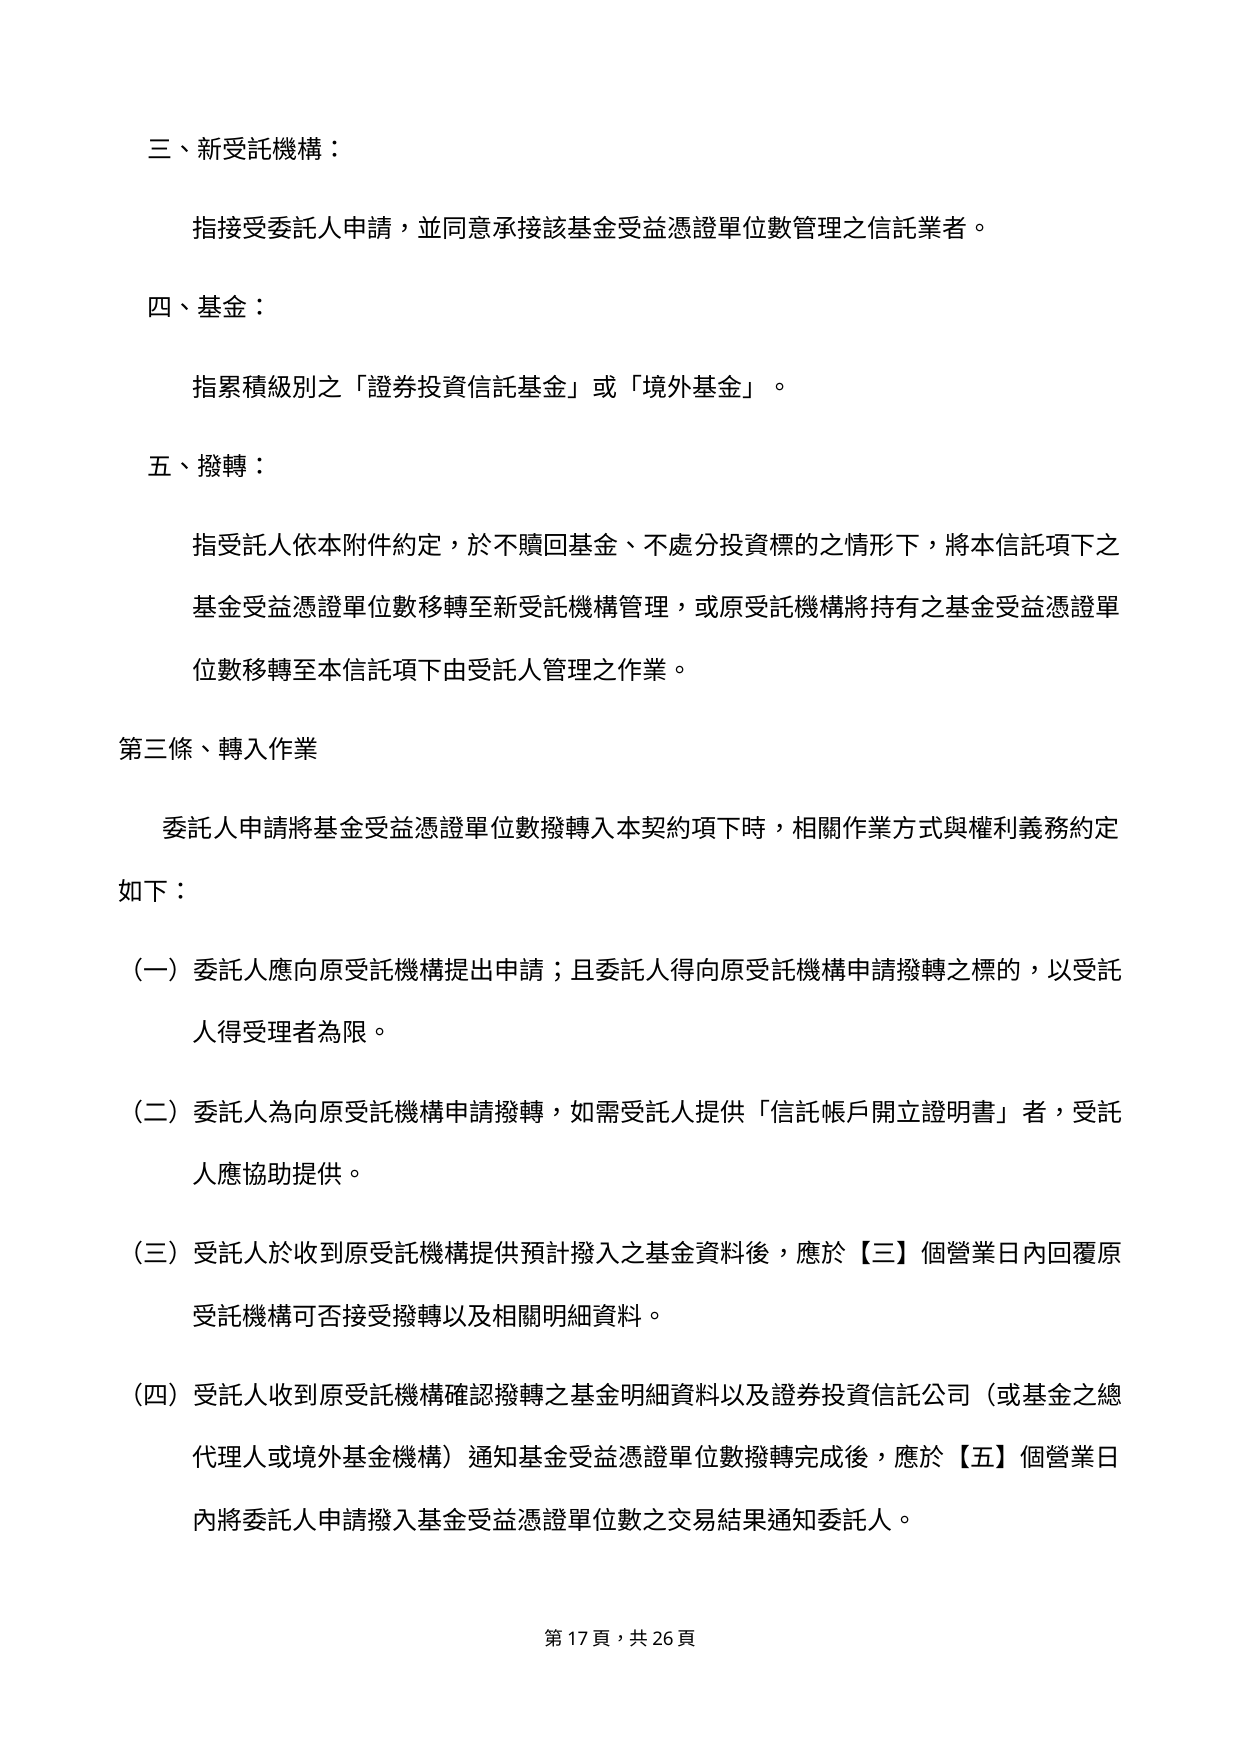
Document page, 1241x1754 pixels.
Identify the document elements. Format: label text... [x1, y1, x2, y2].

text 第三條、轉入作業 [118, 706, 1122, 768]
text （二）委託人為向原受託機構申請撥轉，如需受託人提供「信託帳戶開立證明書」者，受託人應協助提供。 [118, 1068, 1122, 1193]
text 五、撥轉： [118, 423, 1122, 485]
text 委託人申請將基金受益憑證單位數撥轉入本契約項下時，相關作業方式與權利義務約定如下： [118, 785, 1122, 910]
text 指受託人依本附件約定，於不贖回基金、不處分投資標的之情形下，將本信託項下之基金受益憑證單位數移轉至新受託機構管理，或原受託機構將持有之基金受益憑證單位數移轉至本信託項下由受託人管理之作業。 [192, 502, 1122, 689]
text （四）受託人收到原受託機構確認撥轉之基金明細資料以及證券投資信託公司（或基金之總代理人或境外基金機構）通知基金受益憑證單位數撥轉完成後，應於【五】個營業日內將委託人申請撥入基金受益憑證單位數之交易結果通知委託人。 [118, 1352, 1122, 1539]
text 四、基金： [118, 264, 1122, 327]
text （一）委託人應向原受託機構提出申請；且委託人得向原受託機構申請撥轉之標的，以受託人得受理者為限。 [118, 927, 1122, 1052]
text （三）受託人於收到原受託機構提供預計撥入之基金資料後，應於【三】個營業日內回覆原受託機構可否接受撥轉以及相關明細資料。 [118, 1210, 1122, 1335]
text 三、新受託機構： [118, 106, 1122, 168]
text 指累積級別之「證券投資信託基金」或「境外基金」。 [118, 343, 1122, 406]
text 指接受委託人申請，並同意承接該基金受益憑證單位數管理之信託業者。 [192, 185, 1122, 248]
